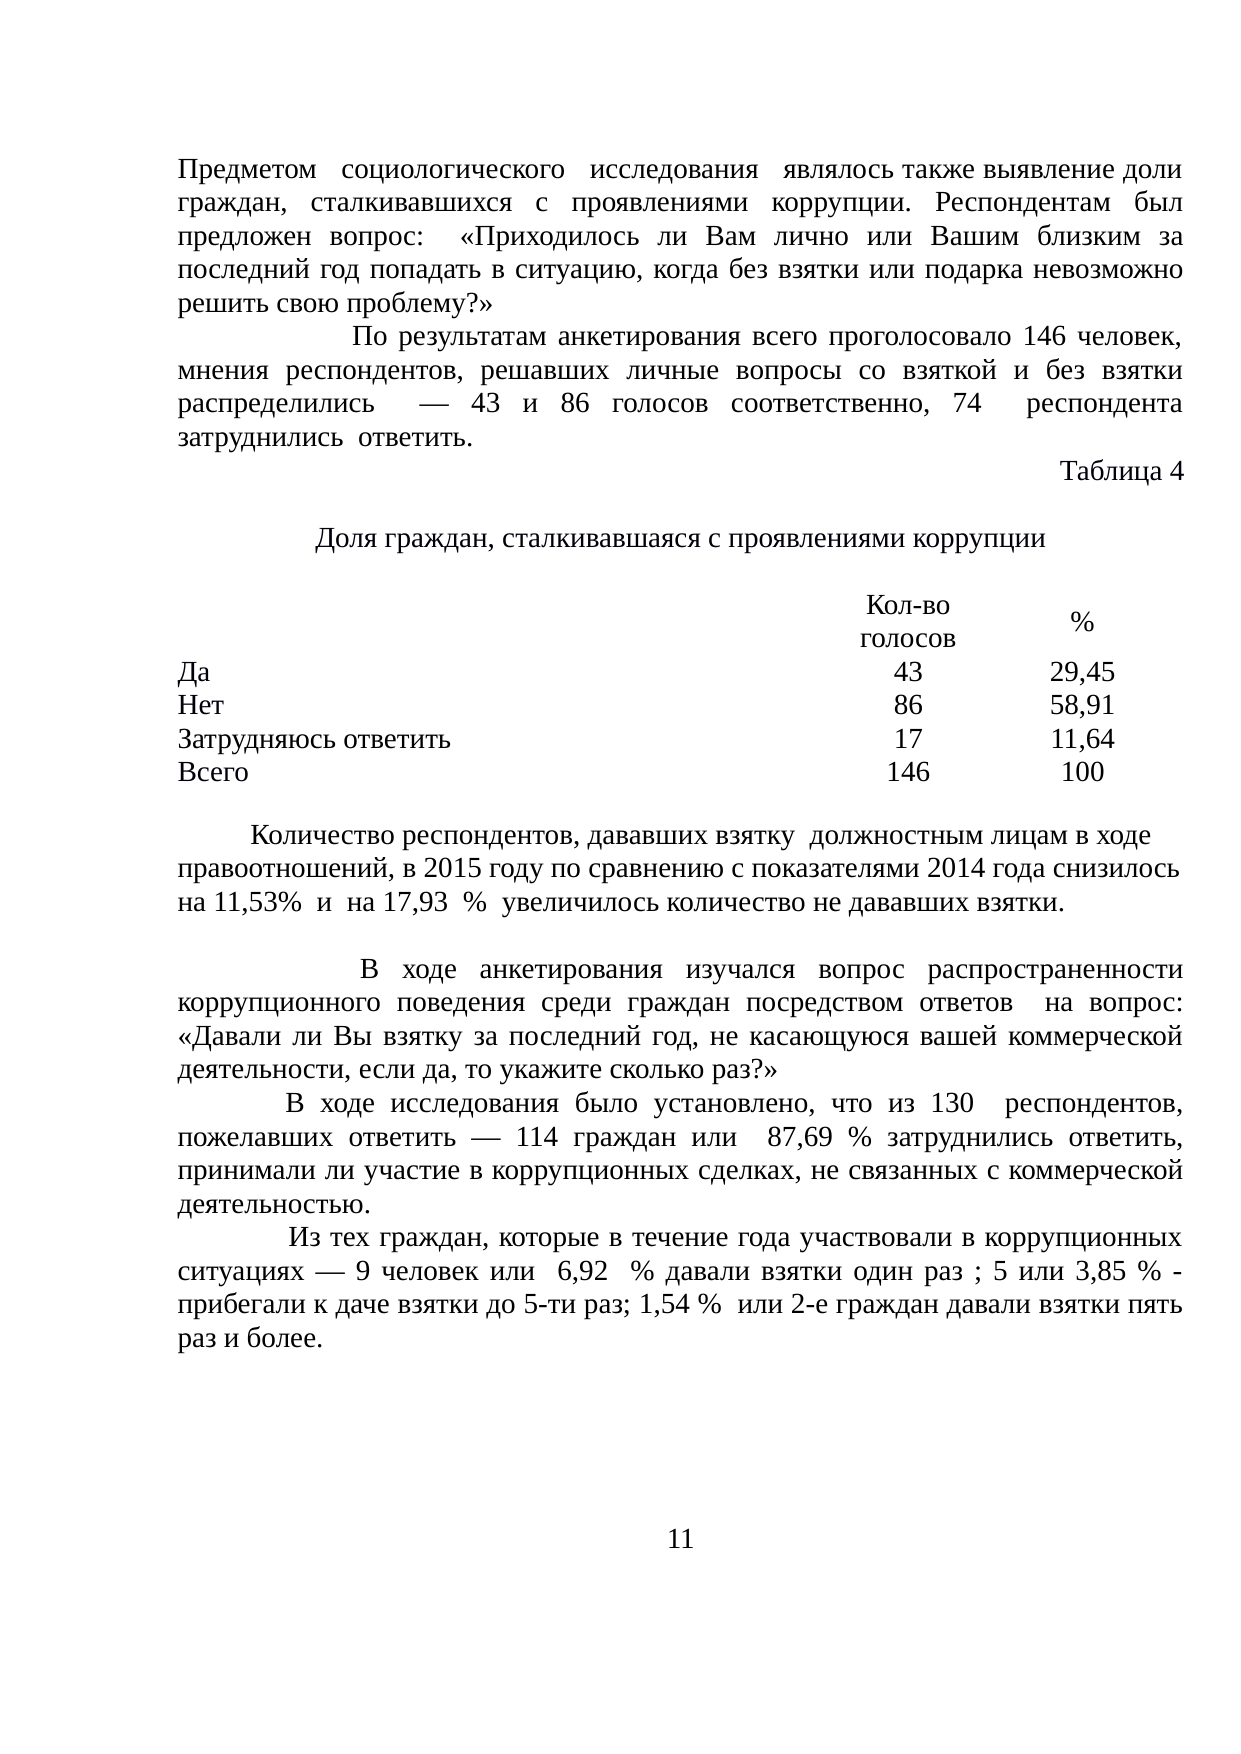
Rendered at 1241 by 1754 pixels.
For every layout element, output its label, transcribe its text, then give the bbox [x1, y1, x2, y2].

table_cell 58,91 [1002, 688, 1163, 721]
text В ходе анкетирования изучался вопрос распространенности коррупционного поведения среди граждан посредством ответов на вопрос: «Давали ли Вы взятку за последний год, не касающуюся вашей коммерческой деятельности, если да, то укажите сколько раз?» [177, 951, 1184, 1085]
text Из тех граждан, которые в течение года участвовали в коррупционных ситуациях — 9 человек или 6,92 % давали взятки один раз ; 5 или 3,85 % - прибегали к даче взятки до 5-ти раз; 1,54 % или 2-е граждан давали взятки пять раз и более. [177, 1219, 1184, 1353]
text Таблица 4 [177, 453, 1184, 486]
table_header [166, 587, 814, 654]
table_cell 17 [814, 721, 1002, 754]
table_cell 29,45 [1002, 654, 1163, 687]
text По результатам анкетирования всего проголосовало 146 человек, мнения респондентов, решавших личные вопросы со взяткой и без взятки распределились — 43 и 86 голосов соответственно, 74 респондента затруднились ответить. [177, 318, 1184, 453]
table_cell Всего [166, 755, 814, 788]
table_cell 11,64 [1002, 721, 1163, 754]
table_cell 146 [814, 755, 1002, 788]
table_header % [1002, 587, 1163, 654]
table_cell 43 [814, 654, 1002, 687]
text В ходе исследования было установлено, что из 130 респондентов, пожелавших ответить — 114 граждан или 87,69 % затруднились ответить, принимали ли участие в коррупционных сделках, не связанных с коммерческой деятельностью. [177, 1085, 1184, 1219]
text 11 [177, 1521, 1184, 1555]
table_cell Да [166, 654, 814, 687]
text Предметом социологического исследования являлось также выявление доли граждан, сталкивавшихся с проявлениями коррупции. Респондентам был предложен вопрос: «Приходилось ли Вам лично или Вашим близким за последний год попадать в ситуацию, когда без взятки или подарка невозможно решить свою проблему?» [177, 151, 1184, 318]
text Доля граждан, сталкивавшаяся с проявлениями коррупции [177, 520, 1184, 553]
text Количество респондентов, дававших взятку должностным лицам в ходе правоотношений, в 2015 году по сравнению с показателями 2014 года снизилось на 11,53% и на 17,93 % увеличилось количество не дававших взятки. [177, 817, 1181, 917]
table_cell Нет [166, 688, 814, 721]
table_cell 86 [814, 688, 1002, 721]
table_cell 100 [1002, 755, 1163, 788]
table_cell Затрудняюсь ответить [166, 721, 814, 754]
table_header Кол-во голосов [814, 587, 1002, 654]
